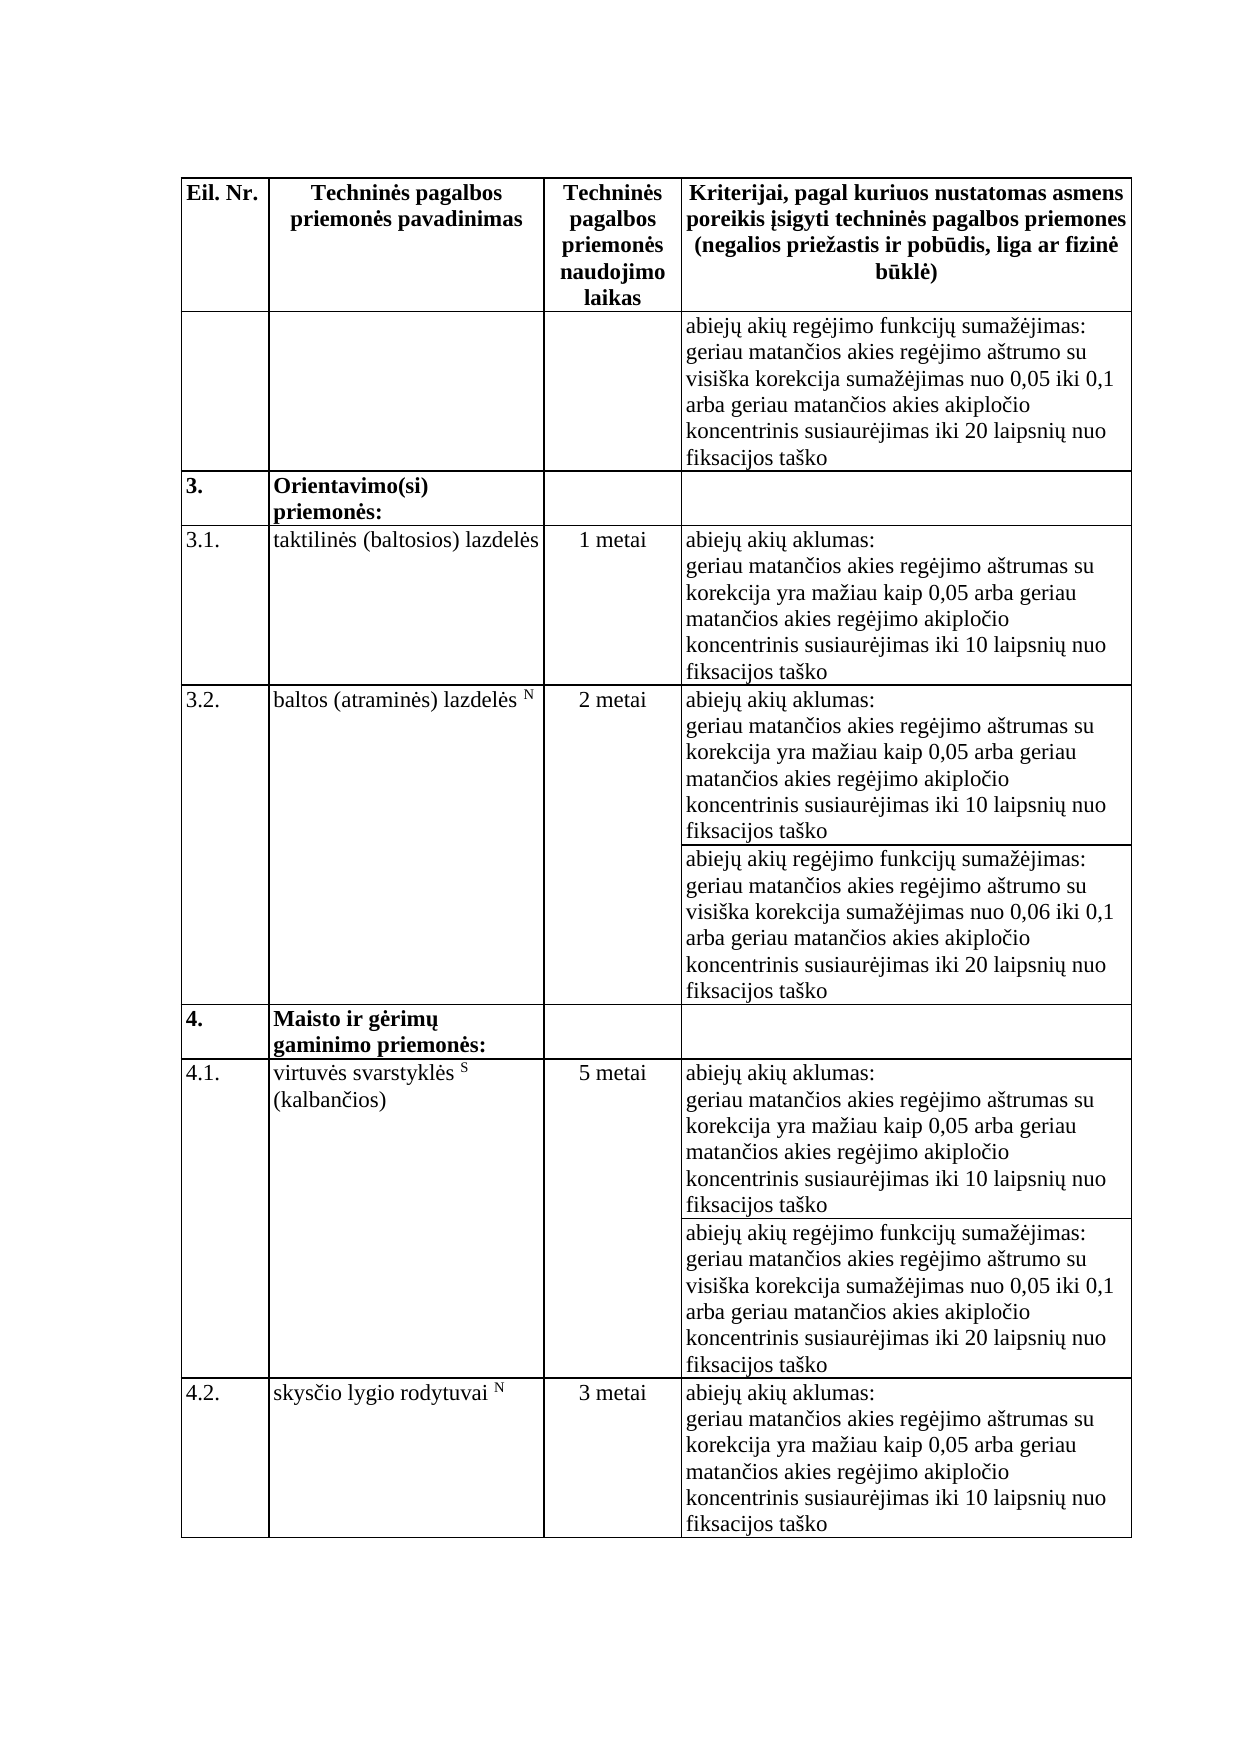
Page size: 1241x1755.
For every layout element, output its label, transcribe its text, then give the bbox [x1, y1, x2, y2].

table_cell 5 metai [545, 1060, 681, 1377]
table_cell 1 metai [545, 526, 681, 684]
table_cell [682, 472, 1131, 524]
table_header Kriterijai, pagal kuriuos nustatomas asmens poreikis įsigyti techninės pagalbos priemones (negalios priežastis ir pobūdis, liga ar fizinė būklė) [682, 179, 1131, 311]
table_cell 4.1. [182, 1060, 268, 1377]
table_cell 2 metai [545, 686, 681, 1003]
table_cell [545, 472, 681, 524]
table_cell 4.2. [182, 1379, 268, 1537]
table_cell [545, 312, 681, 470]
table_cell [545, 1005, 681, 1058]
table_cell [270, 312, 543, 470]
table_cell 3. [182, 472, 268, 524]
table_cell 3.2. [182, 686, 268, 1003]
table_header Techninės pagalbos priemonės pavadinimas [270, 179, 543, 311]
table_cell [182, 312, 268, 470]
table_cell taktilinės (baltosios) lazdelės [270, 526, 543, 684]
table_header Eil. Nr. [182, 179, 268, 311]
table_cell 4. [182, 1005, 268, 1058]
table_cell skysčio lygio rodytuvai N [270, 1379, 543, 1537]
table_cell 3.1. [182, 526, 268, 684]
table_cell 3 metai [545, 1379, 681, 1537]
table_cell [682, 1005, 1131, 1058]
table_cell virtuvės svarstyklės S (kalbančios) [270, 1060, 543, 1377]
table_cell baltos (atraminės) lazdelės N [270, 686, 543, 1003]
